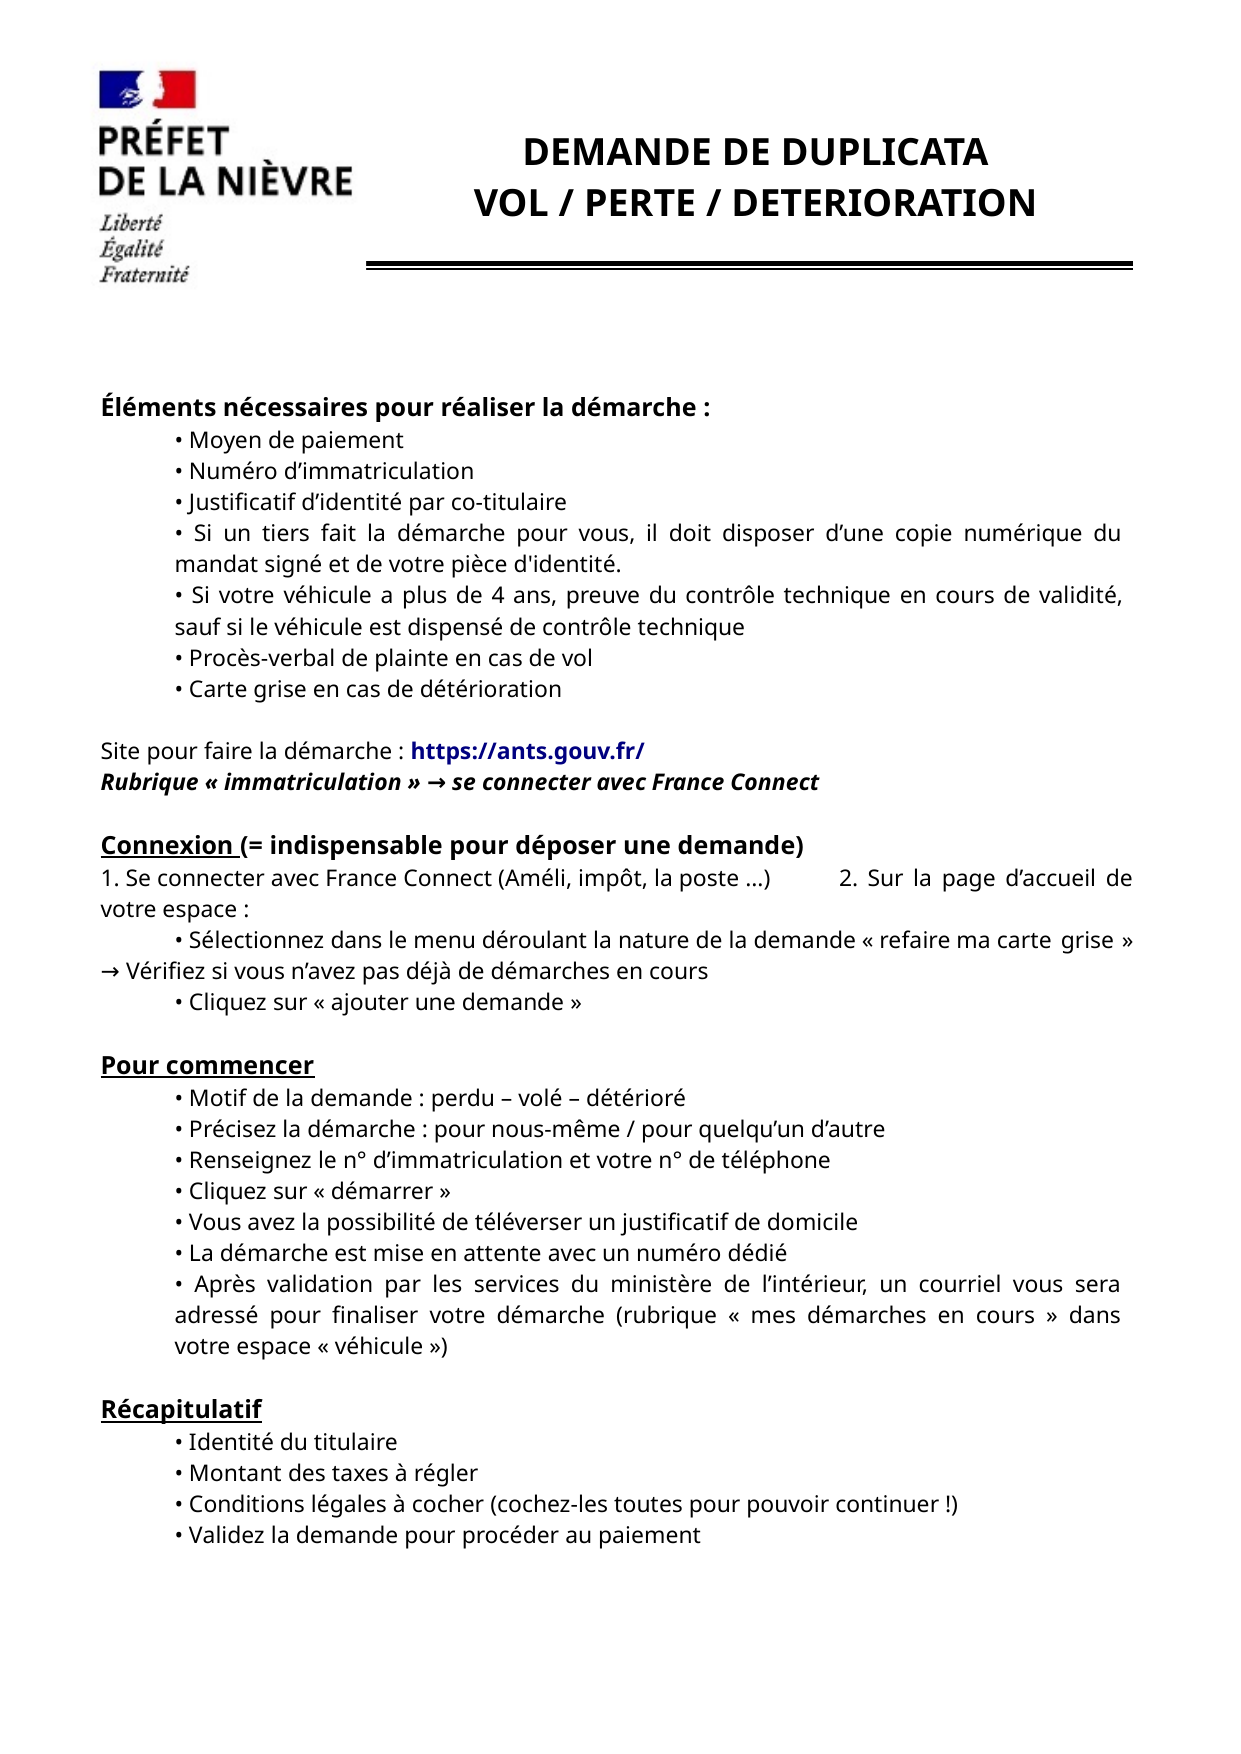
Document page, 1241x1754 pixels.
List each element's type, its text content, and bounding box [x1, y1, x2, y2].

text • Vous avez la possibilité de téléverser un justificatif de domicile [100, 1206, 1133, 1237]
text 1. Se connecter avec France Connect (Améli, impôt, la poste …) 2. Sur la page d’accueil de votre espace : [100, 862, 1133, 924]
text • Identité du titulaire [100, 1426, 1133, 1457]
text Site pour faire la démarche : https://ants.gouv.fr/ [100, 734, 1133, 766]
text VOL / PERTE / DETERIORATION [367, 177, 1133, 228]
text Rubrique « immatriculation » → se connecter avec France Connect [100, 766, 1133, 797]
text • Conditions légales à cocher (cochez-les toutes pour pouvoir continuer !) [100, 1488, 1133, 1519]
text • Montant des taxes à régler [100, 1457, 1133, 1488]
text • Validez la demande pour procéder au paiement [100, 1519, 1133, 1550]
text • Renseignez le n° d’immatriculation et votre n° de téléphone [100, 1144, 1133, 1175]
text • Cliquez sur « ajouter une demande » [100, 986, 1133, 1017]
text • La démarche est mise en attente avec un numéro dédié [100, 1237, 1133, 1268]
text • Moyen de paiement [100, 424, 1133, 455]
text • Si votre véhicule a plus de 4 ans, preuve du contrôle technique en cours de validité, sauf si le véhicule est dispensé de contrôle technique [100, 579, 1133, 641]
text • Si un tiers fait la démarche pour vous, il doit disposer d’une copie numérique du mandat signé et de votre pièce d'identité. [100, 517, 1133, 579]
text • Sélectionnez dans le menu déroulant la nature de la demande « refaire ma carte grise » → Vérifiez si vous n’avez pas déjà de démarches en cours [100, 924, 1133, 986]
text • Numéro d’immatriculation [100, 455, 1133, 486]
text Récapitulatif [100, 1392, 1133, 1426]
text • Justificatif d’identité par co-titulaire [100, 486, 1133, 517]
subtitle DEMANDE DE DUPLICATA [367, 126, 1133, 177]
text • Après validation par les services du ministère de l’intérieur, un courriel vous sera adressé pour finaliser votre démarche (rubrique « mes démarches en cours » dans votre espace « véhicule ») [100, 1268, 1133, 1361]
text • Précisez la démarche : pour nous-même / pour quelqu’un d’autre [100, 1113, 1133, 1144]
text • Procès-verbal de plainte en cas de vol [100, 641, 1133, 672]
text • Motif de la demande : perdu – volé – détérioré [100, 1082, 1133, 1113]
text • Cliquez sur « démarrer » [100, 1175, 1133, 1206]
text Pour commencer [100, 1048, 1133, 1082]
text • Carte grise en cas de détérioration [100, 672, 1133, 703]
text Éléments nécessaires pour réaliser la démarche : [100, 390, 1133, 424]
picture [66, 34, 367, 293]
text Connexion (= indispensable pour déposer une demande) [100, 828, 1133, 862]
